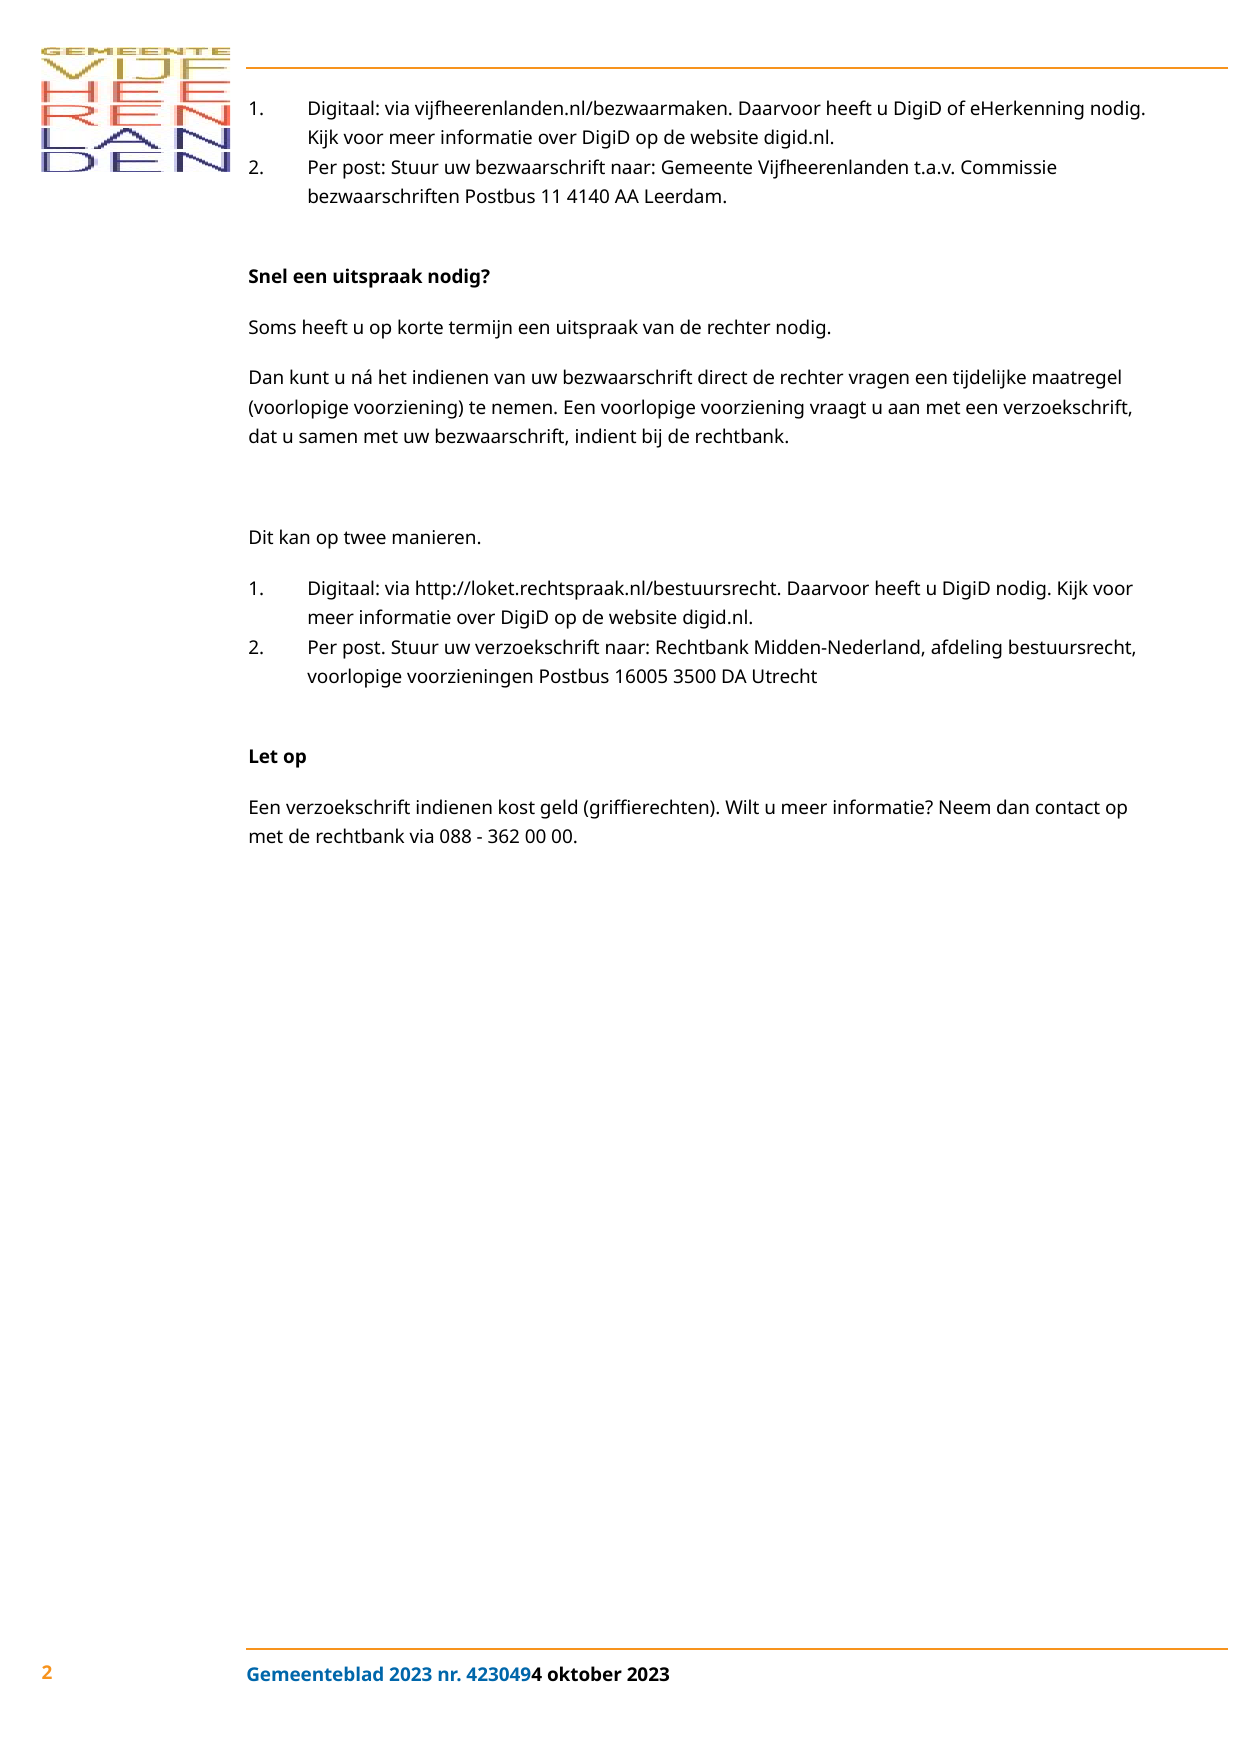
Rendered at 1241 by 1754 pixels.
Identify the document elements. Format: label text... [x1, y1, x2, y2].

text Let op [248, 743, 1152, 769]
list Per post. Stuur uw verzoekschrift naar: Rechtbank Midden-Nederland, afdeling bestuursrecht, voorlopige voorzieningen Postbus 16005 3500 DA Utrecht [248, 634, 1152, 689]
list Digitaal: via vijfheerenlanden.nl/bezwaarmaken. Daarvoor heeft u DigiD of eHerkenning nodig. Kijk voor meer informatie over DigiD op de website digid.nl. [248, 95, 1152, 150]
text Dan kunt u ná het indienen van uw bezwaarschrift direct de rechter vragen een tijdelijke maatregel (voorlopige voorziening) te nemen. Een voorlopige voorziening vraagt u aan met een verzoekschrift, dat u samen met uw bezwaarschrift, indient bij de rechtbank. [248, 364, 1152, 449]
text Soms heeft u op korte termijn een uitspraak van de rechter nodig. [248, 314, 1152, 340]
text Een verzoekschrift indienen kost geld (griffierechten). Wilt u meer informatie? Neem dan contact op met de rechtbank via 088 - 362 00 00. [248, 794, 1152, 849]
list Digitaal: via http://loket.rechtspraak.nl/bestuursrecht. Daarvoor heeft u DigiD nodig. Kijk voor meer informatie over DigiD op de website digid.nl. [248, 575, 1152, 630]
text Snel een uitspraak nodig? [248, 263, 1152, 289]
text Dit kan op twee manieren. [248, 524, 1152, 550]
picture [41, 47, 231, 172]
list Per post: Stuur uw bezwaarschrift naar: Gemeente Vijfheerenlanden t.a.v. Commissie bezwaarschriften Postbus 11 4140 AA Leerdam. [248, 154, 1152, 209]
